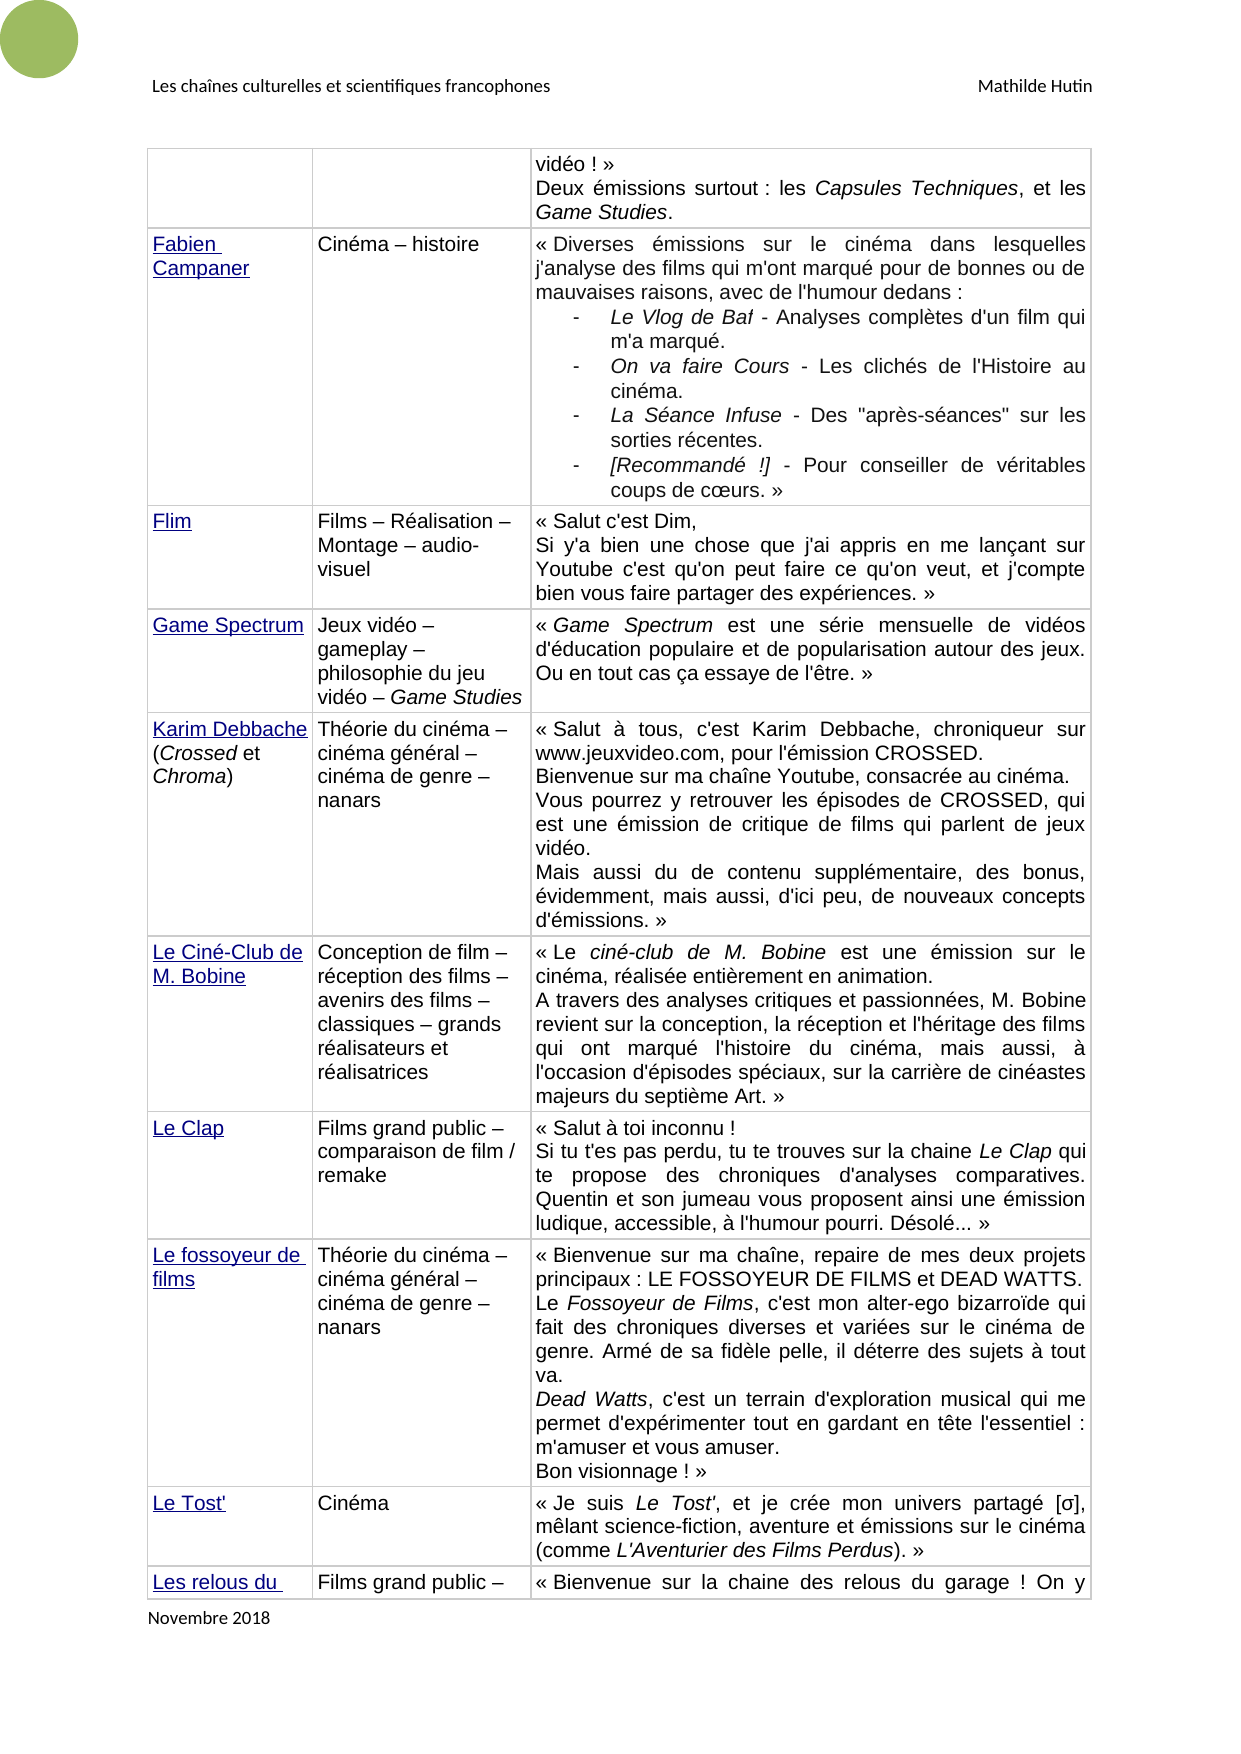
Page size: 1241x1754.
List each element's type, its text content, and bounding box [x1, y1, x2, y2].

table_cell vidéo ! » Deux émissions surtout : les Capsules Techniques, et les Game Studies. [532, 149, 1090, 227]
table_cell « Diverses émissions sur le cinéma dans lesquelles j'analyse des films qui m'ont marqué pour de bonnes ou de mauvaises raisons, avec de l'humour dedans : Le Vlog de Baf - Analyses complètes d'un film qui m'a marqué. On va faire Cours - Les clichés de l'Histoire au cinéma. La Séance Infuse - Des "après-séances" sur les sorties récentes. [Recommandé !] - Pour conseiller de véritables coups de cœurs. » [532, 229, 1090, 504]
table_cell Le Clap [148, 1112, 312, 1238]
table_cell Game Spectrum [148, 610, 312, 712]
table_cell Théorie du cinéma – cinéma général – cinéma de genre – nanars [313, 713, 530, 935]
table_cell Conception de film – réception des films – avenirs des films – classiques – grands réalisateurs et réalisatrices [313, 937, 530, 1111]
table_cell « Je suis Le Tost', et je crée mon univers partagé [σ], mêlant science-fiction, aventure et émissions sur le cinéma (comme L'Aventurier des Films Perdus). » [532, 1487, 1090, 1565]
table_cell « Salut c'est Dim, Si y'a bien une chose que j'ai appris en me lançant sur Youtube c'est qu'on peut faire ce qu'on veut, et j'compte bien vous faire partager des expériences. » [532, 506, 1090, 608]
table_cell Les relous du [148, 1567, 312, 1598]
table_cell Fabien Campaner [148, 229, 312, 504]
table_cell Films grand public – comparaison de film / remake [313, 1112, 530, 1238]
table_cell Cinéma – histoire [313, 229, 530, 504]
table_cell Le Ciné-Club de M. Bobine [148, 937, 312, 1111]
table_cell « Salut à toi inconnu ! Si tu t'es pas perdu, tu te trouves sur la chaine Le Clap qui te propose des chroniques d'analyses comparatives. Quentin et son jumeau vous proposent ainsi une émission ludique, accessible, à l'humour pourri. Désolé... » [532, 1112, 1090, 1238]
table_cell Films grand public – [313, 1567, 530, 1598]
table_cell « Le ciné-club de M. Bobine est une émission sur le cinéma, réalisée entièrement en animation. A travers des analyses critiques et passionnées, M. Bobine revient sur la conception, la réception et l'héritage des films qui ont marqué l'histoire du cinéma, mais aussi, à l'occasion d'épisodes spéciaux, sur la carrière de cinéastes majeurs du septième Art. » [532, 937, 1090, 1111]
table_cell « Salut à tous, c'est Karim Debbache, chroniqueur sur www.jeuxvideo.com, pour l'émission CROSSED. Bienvenue sur ma chaîne Youtube, consacrée au cinéma. Vous pourrez y retrouver les épisodes de CROSSED, qui est une émission de critique de films qui parlent de jeux vidéo. Mais aussi du de contenu supplémentaire, des bonus, évidemment, mais aussi, d'ici peu, de nouveaux concepts d'émissions. » [532, 713, 1090, 935]
table_cell Flim [148, 506, 312, 608]
table_cell « Bienvenue sur la chaine des relous du garage ! On y [532, 1567, 1090, 1598]
table_cell [313, 149, 530, 227]
table_cell « Bienvenue sur ma chaîne, repaire de mes deux projets principaux : LE FOSSOYEUR DE FILMS et DEAD WATTS. Le Fossoyeur de Films, c'est mon alter-ego bizarroïde qui fait des chroniques diverses et variées sur le cinéma de genre. Armé de sa fidèle pelle, il déterre des sujets à tout va. Dead Watts, c'est un terrain d'exploration musical qui me permet d'expérimenter tout en gardant en tête l'essentiel : m'amuser et vous amuser. Bon visionnage ! » [532, 1240, 1090, 1486]
table_cell Films – Réalisation – Montage – audio-visuel [313, 506, 530, 608]
table_cell [148, 149, 312, 227]
table_cell Théorie du cinéma – cinéma général – cinéma de genre – nanars [313, 1240, 530, 1486]
table_cell Karim Debbache (Crossed et Chroma) [148, 713, 312, 935]
table_cell « Game Spectrum est une série mensuelle de vidéos d'éducation populaire et de popularisation autour des jeux. Ou en tout cas ça essaye de l'être. » [532, 610, 1090, 712]
table_cell Jeux vidéo – gameplay – philosophie du jeu vidéo – Game Studies [313, 610, 530, 712]
table_cell Le fossoyeur de films [148, 1240, 312, 1486]
table_cell Cinéma [313, 1487, 530, 1565]
table_cell Le Tost' [148, 1487, 312, 1565]
